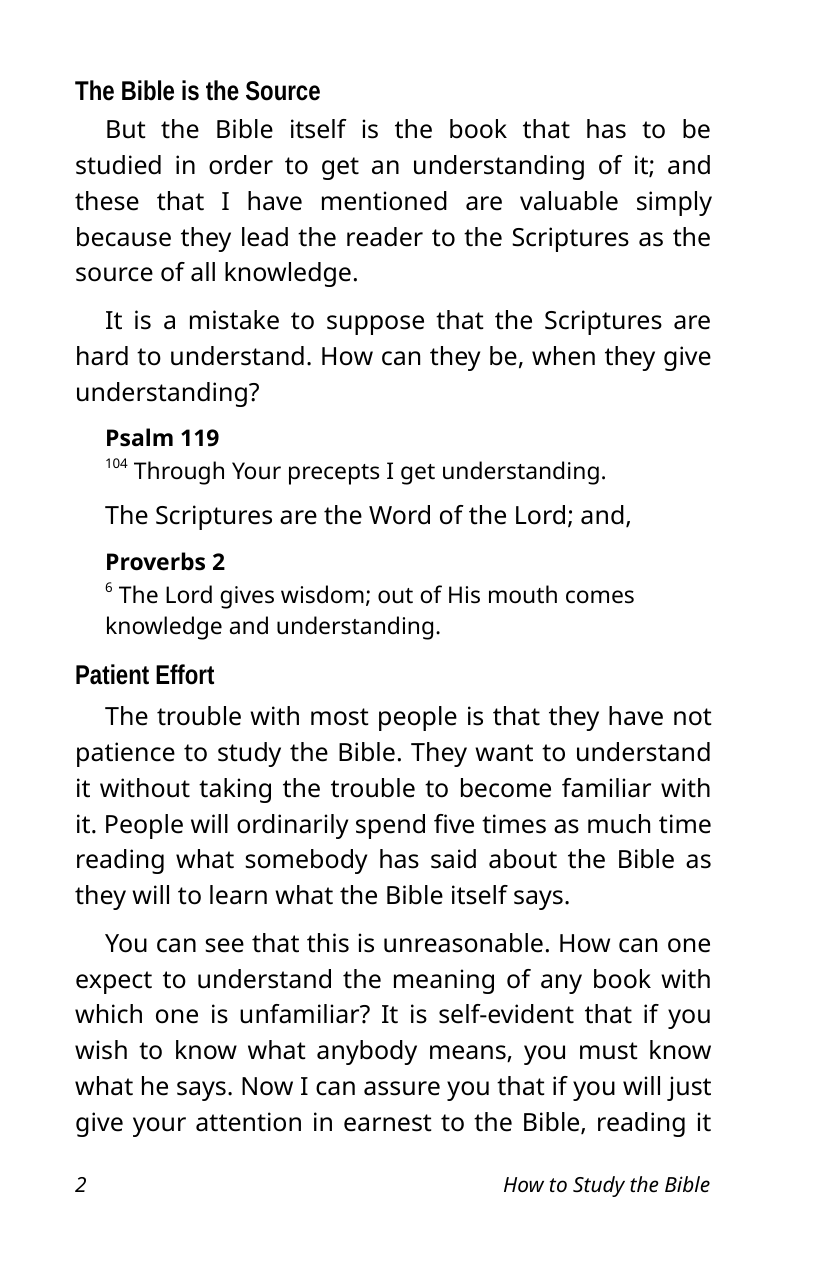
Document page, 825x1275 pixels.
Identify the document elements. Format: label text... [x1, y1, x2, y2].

text Proverbs 2 [105, 546, 712, 577]
text 6 The Lord gives wisdom; out of His mouth comes knowledge and understanding. [105, 578, 682, 641]
subtitle The Bible is the Source [75, 75, 712, 106]
text 104 Through Your precepts I get understanding. [105, 455, 682, 486]
text It is a mistake to suppose that the Scriptures are hard to understand. How can they be, when they give understanding? [75, 303, 712, 408]
text You can see that this is unreasonable. How can one expect to understand the meaning of any book with which one is unfamiliar? It is self-evident that if you wish to know what anybody means, you must know what he says. Now I can assure you that if you will just give your attention in earnest to the Bible, reading it [75, 926, 712, 1138]
text The trouble with most people is that they have not patience to study the Bible. They want to understand it without taking the trouble to become familiar with it. People will ordinarily spend five times as much time reading what somebody has said about the Bible as they will to learn what the Bible itself says. [75, 699, 712, 912]
text The Scriptures are the Word of the Lord; and, [75, 498, 712, 532]
text Psalm 119 [105, 422, 712, 453]
subtitle Patient Effort [75, 659, 712, 690]
text But the Bible itself is the book that has to be studied in order to get an understanding of it; and these that I have mentioned are valuable simply because they lead the reader to the Scriptures as the source of all knowledge. [75, 112, 712, 289]
